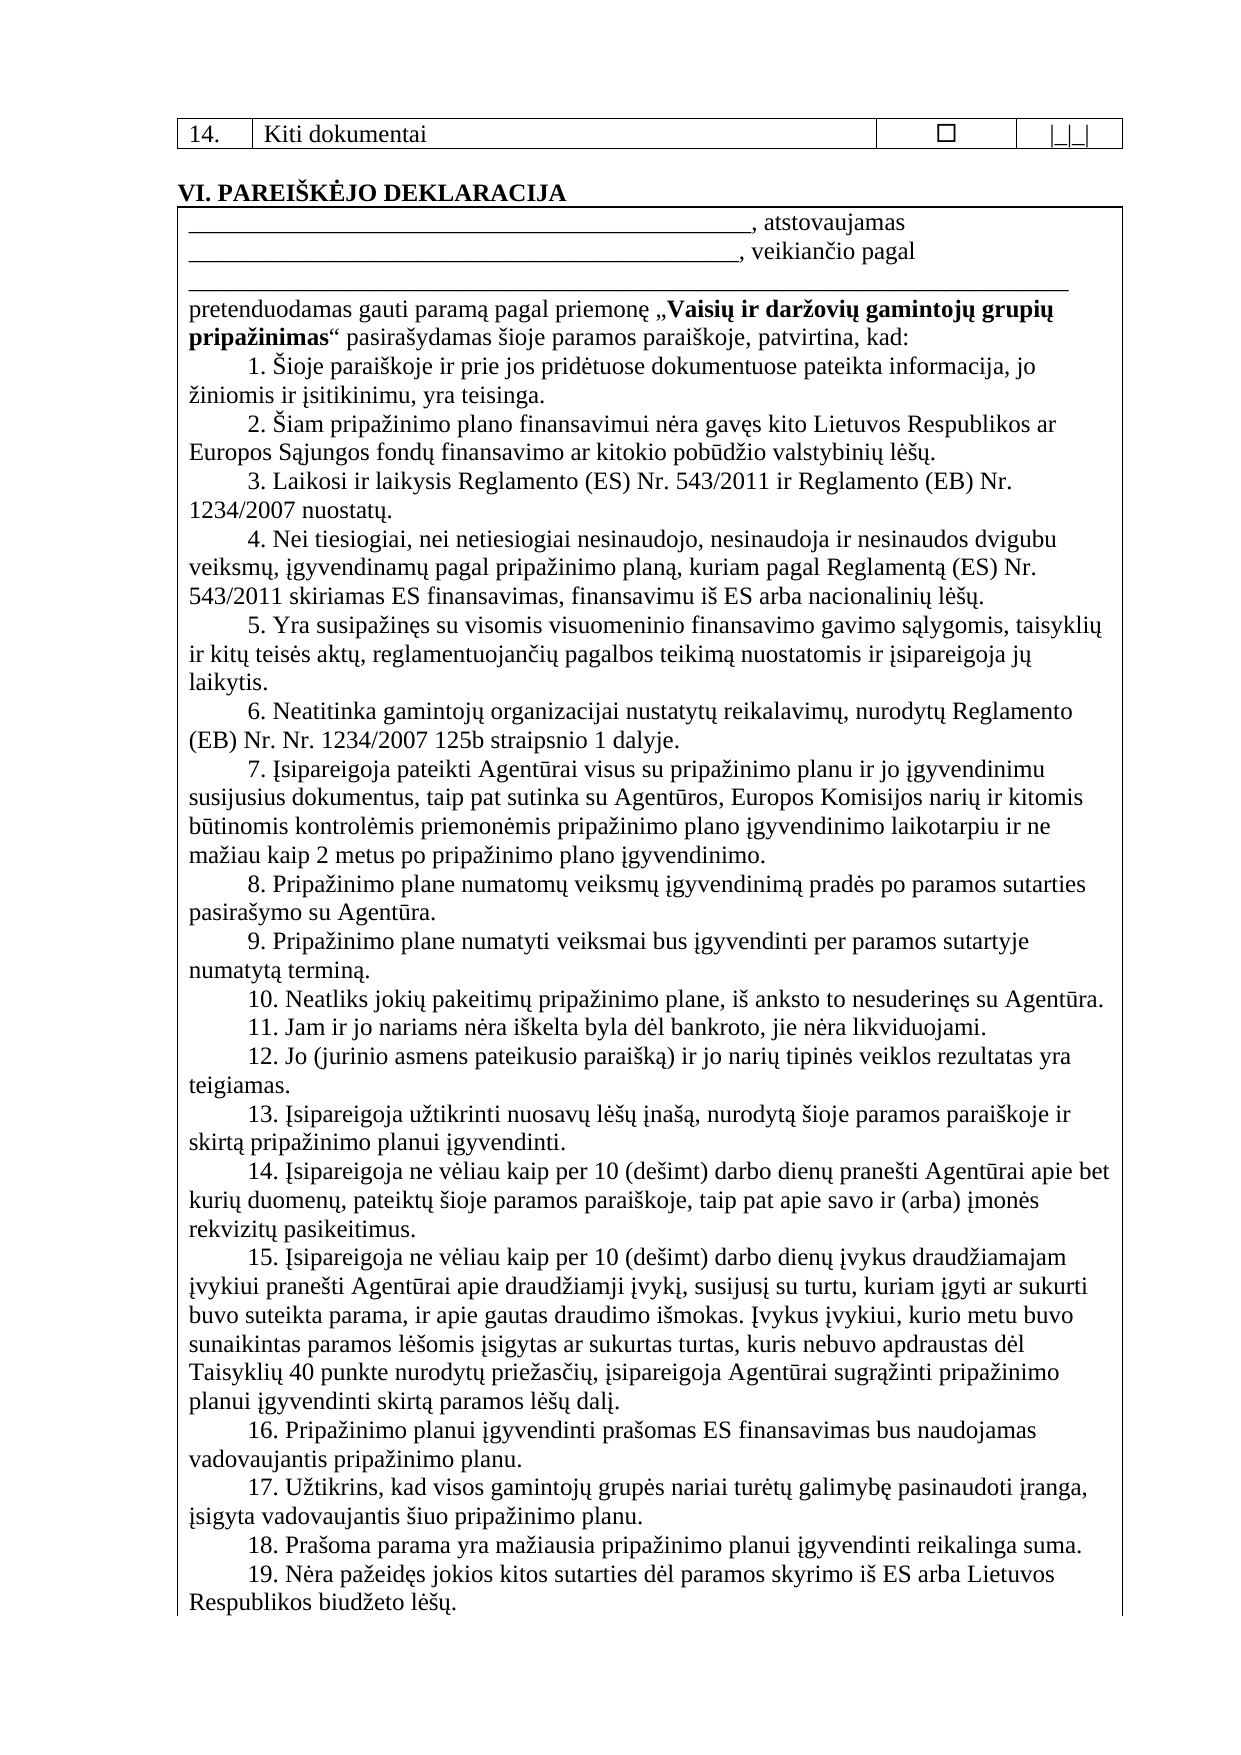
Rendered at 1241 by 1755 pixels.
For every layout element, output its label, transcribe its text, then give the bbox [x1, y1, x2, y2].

table_cell Kiti dokumentai [253, 119, 876, 148]
table_cell [] [877, 119, 1016, 148]
table_header _____________________________________________, atstovaujamas ____________________________________________, veikiančio pagal _ pretenduodamas gauti paramą pagal priemonę „Vaisių ir daržovių gamintojų grupių pripažinimas“ pasirašydamas šioje paramos paraiškoje, patvirtina, kad: 1. Šioje paraiškoje ir prie jos pridėtuose dokumentuose pateikta informacija, jo žiniomis ir įsitikinimu, yra teisinga. 2. Šiam pripažinimo plano finansavimui nėra gavęs kito Lietuvos Respublikos ar Europos Sąjungos fondų finansavimo ar kitokio pobūdžio valstybinių lėšų. 3. Laikosi ir laikysis Reglamento (ES) Nr. 543/2011 ir Reglamento (EB) Nr. 1234/2007 nuostatų. 4. Nei tiesiogiai, nei netiesiogiai nesinaudojo, nesinaudoja ir nesinaudos dvigubu veiksmų, įgyvendinamų pagal pripažinimo planą, kuriam pagal Reglamentą (ES) Nr. 543/2011 skiriamas ES finansavimas, finansavimu iš ES arba nacionalinių lėšų. 5. Yra susipažinęs su visomis visuomeninio finansavimo gavimo sąlygomis, taisyklių ir kitų teisės aktų, reglamentuojančių pagalbos teikimą nuostatomis ir įsipareigoja jų laikytis. 6. Neatitinka gamintojų organizacijai nustatytų reikalavimų, nurodytų Reglamento (EB) Nr. Nr. 1234/2007 125b straipsnio 1 dalyje. 7. Įsipareigoja pateikti Agentūrai visus su pripažinimo planu ir jo įgyvendinimu susijusius dokumentus, taip pat sutinka su Agentūros, Europos Komisijos narių ir kitomis būtinomis kontrolėmis priemonėmis pripažinimo plano įgyvendinimo laikotarpiu ir ne mažiau kaip 2 metus po pripažinimo plano įgyvendinimo. 8. Pripažinimo plane numatomų veiksmų įgyvendinimą pradės po paramos sutarties pasirašymo su Agentūra. 9. Pripažinimo plane numatyti veiksmai bus įgyvendinti per paramos sutartyje numatytą terminą. 10. Neatliks jokių pakeitimų pripažinimo plane, iš anksto to nesuderinęs su Agentūra. 11. Jam ir jo nariams nėra iškelta byla dėl bankroto, jie nėra likviduojami. 12. Jo (jurinio asmens pateikusio paraišką) ir jo narių tipinės veiklos rezultatas yra teigiamas. 13. Įsipareigoja užtikrinti nuosavų lėšų įnašą, nurodytą šioje paramos paraiškoje ir skirtą pripažinimo planui įgyvendinti. 14. Įsipareigoja ne vėliau kaip per 10 (dešimt) darbo dienų pranešti Agentūrai apie bet kurių duomenų, pateiktų šioje paramos paraiškoje, taip pat apie savo ir (arba) įmonės rekvizitų pasikeitimus. 15. Įsipareigoja ne vėliau kaip per 10 (dešimt) darbo dienų įvykus draudžiamajam įvykiui pranešti Agentūrai apie draudžiamji įvykį, susijusį su turtu, kuriam įgyti ar sukurti buvo suteikta parama, ir apie gautas draudimo išmokas. Įvykus įvykiui, kurio metu buvo sunaikintas paramos lėšomis įsigytas ar sukurtas turtas, kuris nebuvo apdraustas dėl Taisyklių 40 punkte nurodytų priežasčių, įsipareigoja Agentūrai sugrąžinti pripažinimo planui įgyvendinti skirtą paramos lėšų dalį. 16. Pripažinimo planui įgyvendinti prašomas ES finansavimas bus naudojamas vadovaujantis pripažinimo planu. 17. Užtikrins, kad visos gamintojų grupės nariai turėtų galimybę pasinaudoti įranga, įsigyta vadovaujantis šiuo pripažinimo planu. 18. Prašoma parama yra mažiausia pripažinimo planui įgyvendinti reikalinga suma. 19. Nėra pažeidęs jokios kitos sutarties dėl paramos skyrimo iš ES arba Lietuvos Respublikos biudžeto lėšų. 20. Nežino kitų šiame dokumente nenurodytų priežasčių, dėl kurių pripažinimo planas negalėtų būti įgyvendintas ar jo įgyvendinimas būtų atidedamas, arba dėl kurių pripažinimo planas nebūtų įgyvendintas nustatytu laikotarpiu. 21. Žino, kad paraiška gali būti atmesta, jeigu joje pateikti ne visi prašomi duomenys (įskaitant šią deklaraciją). 22. Sutinka, kad tinkamumas gauti paramą bus vertinamas pagal pateiktus ir atitinkamais dokumentais pagrįstus duomenis bei viešuosiuose registruose esančius duomenis. 23. Žino, kad Taisyklių 5 punkte nurodytus kriterijus turi atitikti visą pripažinimo plano įgyvendinimo laikotarpį. Yra informuotas, kad duomenys apie gaunamą (gautą) paramą bus viešinami visuomenės informavimo tikslais, taip pat gali būti perduoti audito ir tyrimų institucijoms siekiant apsaugoti ES finansinius interesus ES ir Lietuvos Respublikos teisės aktuose nustatyta tvarka. 24. Sutinka, kad informacija apie pateiktą paraišką, nurodant pareiškėjo pavadinimą, pripažinimo plano pavadinimą, paraiškos kodą ir prašomą paramos sumą, būtų skelbiama Agentūros interneto svetainėje ir visa su šiuo pripažinimo planu susijusi informacija būtų naudojama statistikos, vertinimo bei tyrimų tikslais. 25. Įsipareigoja, gavus Agentūros sprendimą dėl paramos neskyrimo, paramos išmokėjimo sustabdymo, paramos sumažinimo, dėl paramos mokėjimo nutraukimo ir (arba) reikalavimo grąžinti paramos lėšas ar jų dalį, per sprendime nustatytą terminą įvykdyti sprendime išvardytus reikalavimus ir (arba) grąžinti paramos lėšas į sprendime nurodytą sąskaitą, o apie reikalavimų įvykdymą raštu informuoti Agentūrą. 26. Žino, kad gavus pranešimą dėl klaidingai išmokėtos paramos ar jos dalies grąžinimo Agentūrai, jam gali būti pradėti skaičiuoti delspinigiai iki bus grąžinta klaidingai išmokėta paramos suma ar jos dalis. 27. Žino, kad Agentūra gali patikrinti pateiktus duomenis ir atlikti patikrą vietoje, gauti papildomos informacijos apie paraišką, ir su ja susijusią veiklą. Pateiktus duomenis kontrolės tikslams gali panaudoti ir kitos Lietuvos Respublikos ir Europos Sąjungos institucijos. 28. Yra informuotas, kad turi teisę žinoti apie įmonės duomenų tvarkymą, susipažinti su tvarkomais įmonės duomenimis ir kaip jie yra tvarkomi, reikalauti ištaisyti, sunaikinti įmonės duomenis arba sustabdyti įmonės duomenų tvarkymo veiksmus, kai duomenys tvarkomi nesilaikant ES ir Lietuvos Respublikos teisės aktų nuostatų. Yra informuota, kad duomenų valdytoja yra Agentūra. 29. Žino, kad jei netinkamai vykdys pripažinimo planą pagal šią paramos paraišką ar kitaip pažeis teisės aktų, reglamentuojančių paramos teikimą ir administravimą, reikalavimus, jam gali būti taikomos teisės aktų numatytos sankcijos. 30. Esu informuotas, kad duomenys apie gautą paramą bus viešinami visuomenės informavimo tikslais, taip pat gali būti perduoti audito ir tyrimų institucijoms, siekiant apsaugoti Europos Bendrijos finansinius interesus, Europos Sąjungos ir Lietuvos Respublikos teisės aktų nustatyta tvarka [178, 208, 1122, 1616]
table_cell |_|_| [1017, 119, 1122, 148]
table_cell 14. [178, 119, 252, 148]
text VI. PAREIŠKĖJO DEKLARACIJA [177, 178, 1122, 206]
